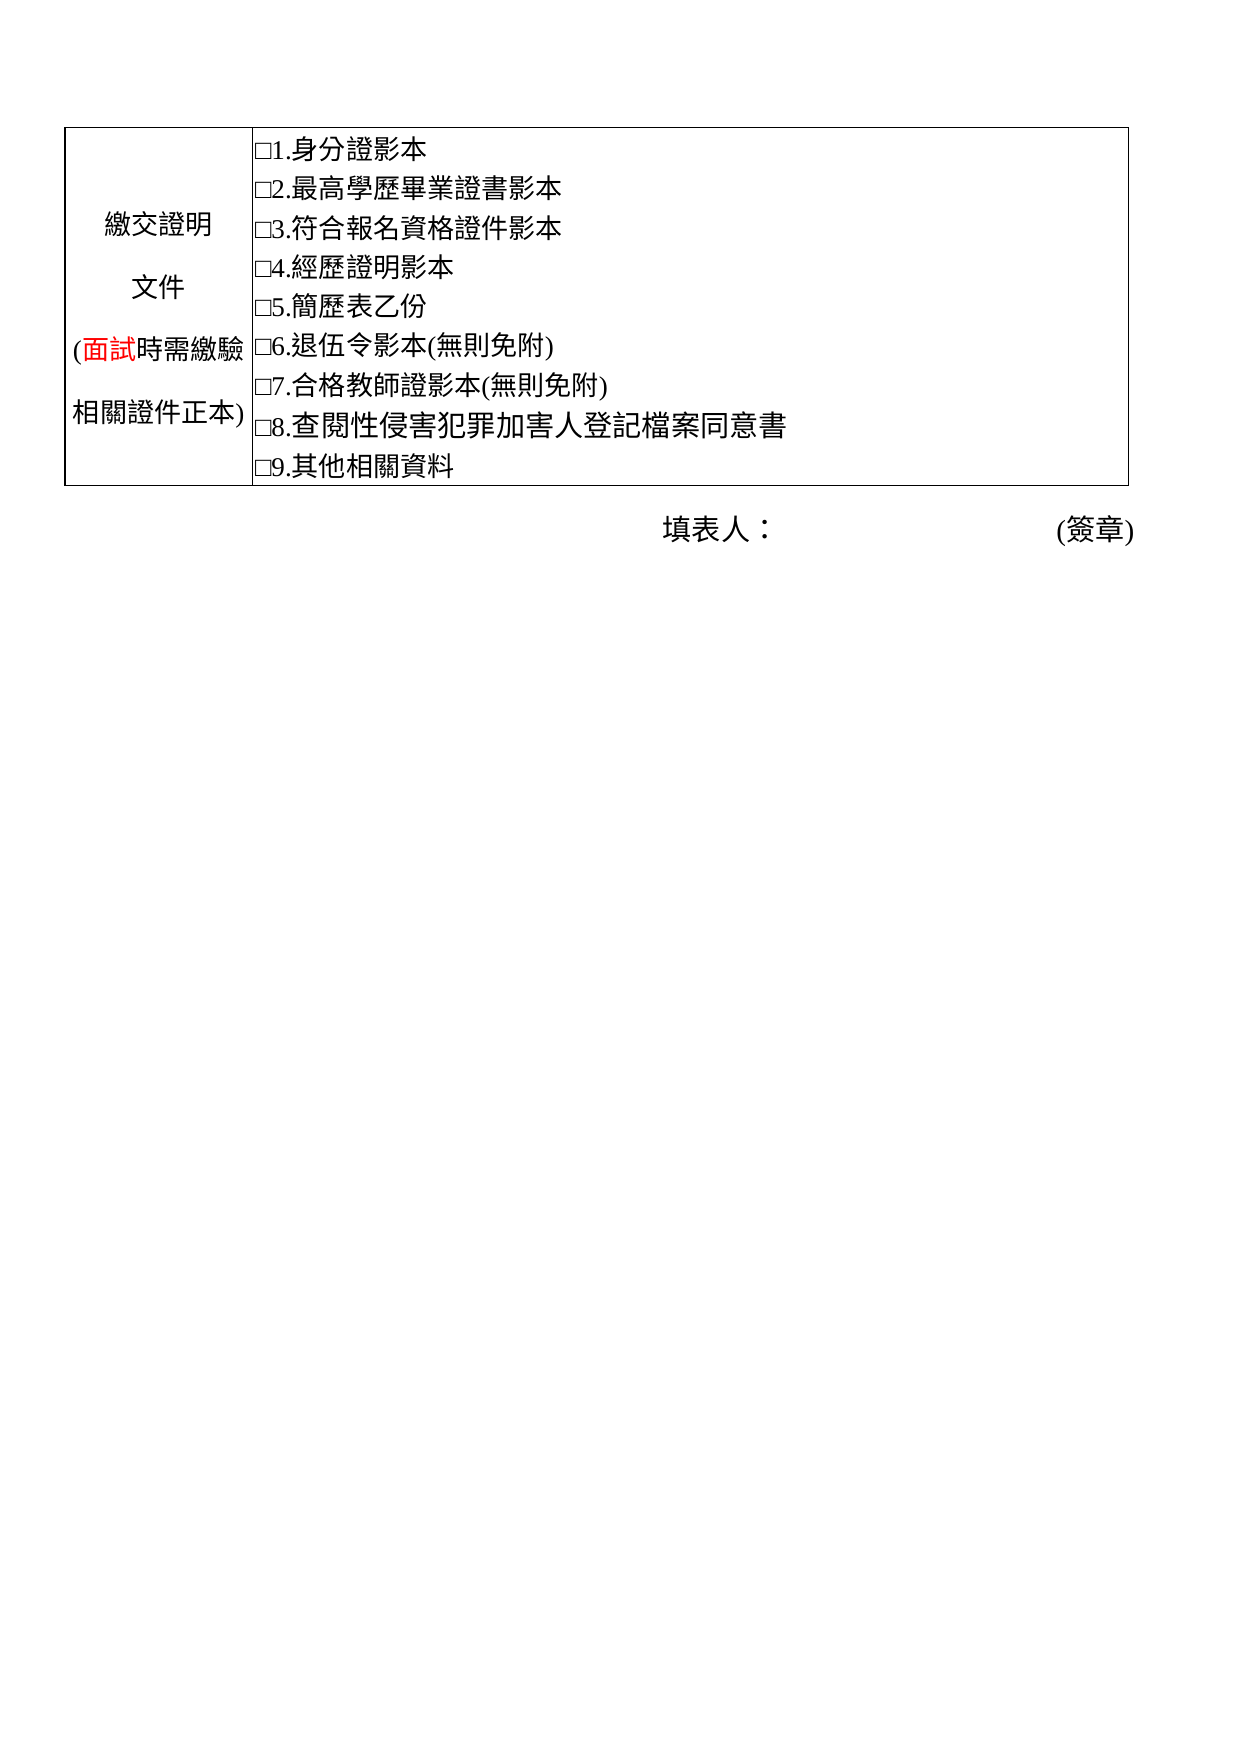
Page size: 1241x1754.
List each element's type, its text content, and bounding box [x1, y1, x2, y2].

text 填表人： (簽章) [106, 486, 1134, 548]
table_cell □1.身分證影本 □2.最高學歷畢業證書影本 □3.符合報名資格證件影本 □4.經歷證明影本 □5.簡歷表乙份 □6.退伍令影本(無則免附) □7.合格教師證影本(無則免附) □8.查閱性侵害犯罪加害人登記檔案同意書 □9.其他相關資料 [253, 128, 1128, 484]
table_cell 繳交證明 文件 (面試時需繳驗相關證件正本) [66, 128, 252, 484]
